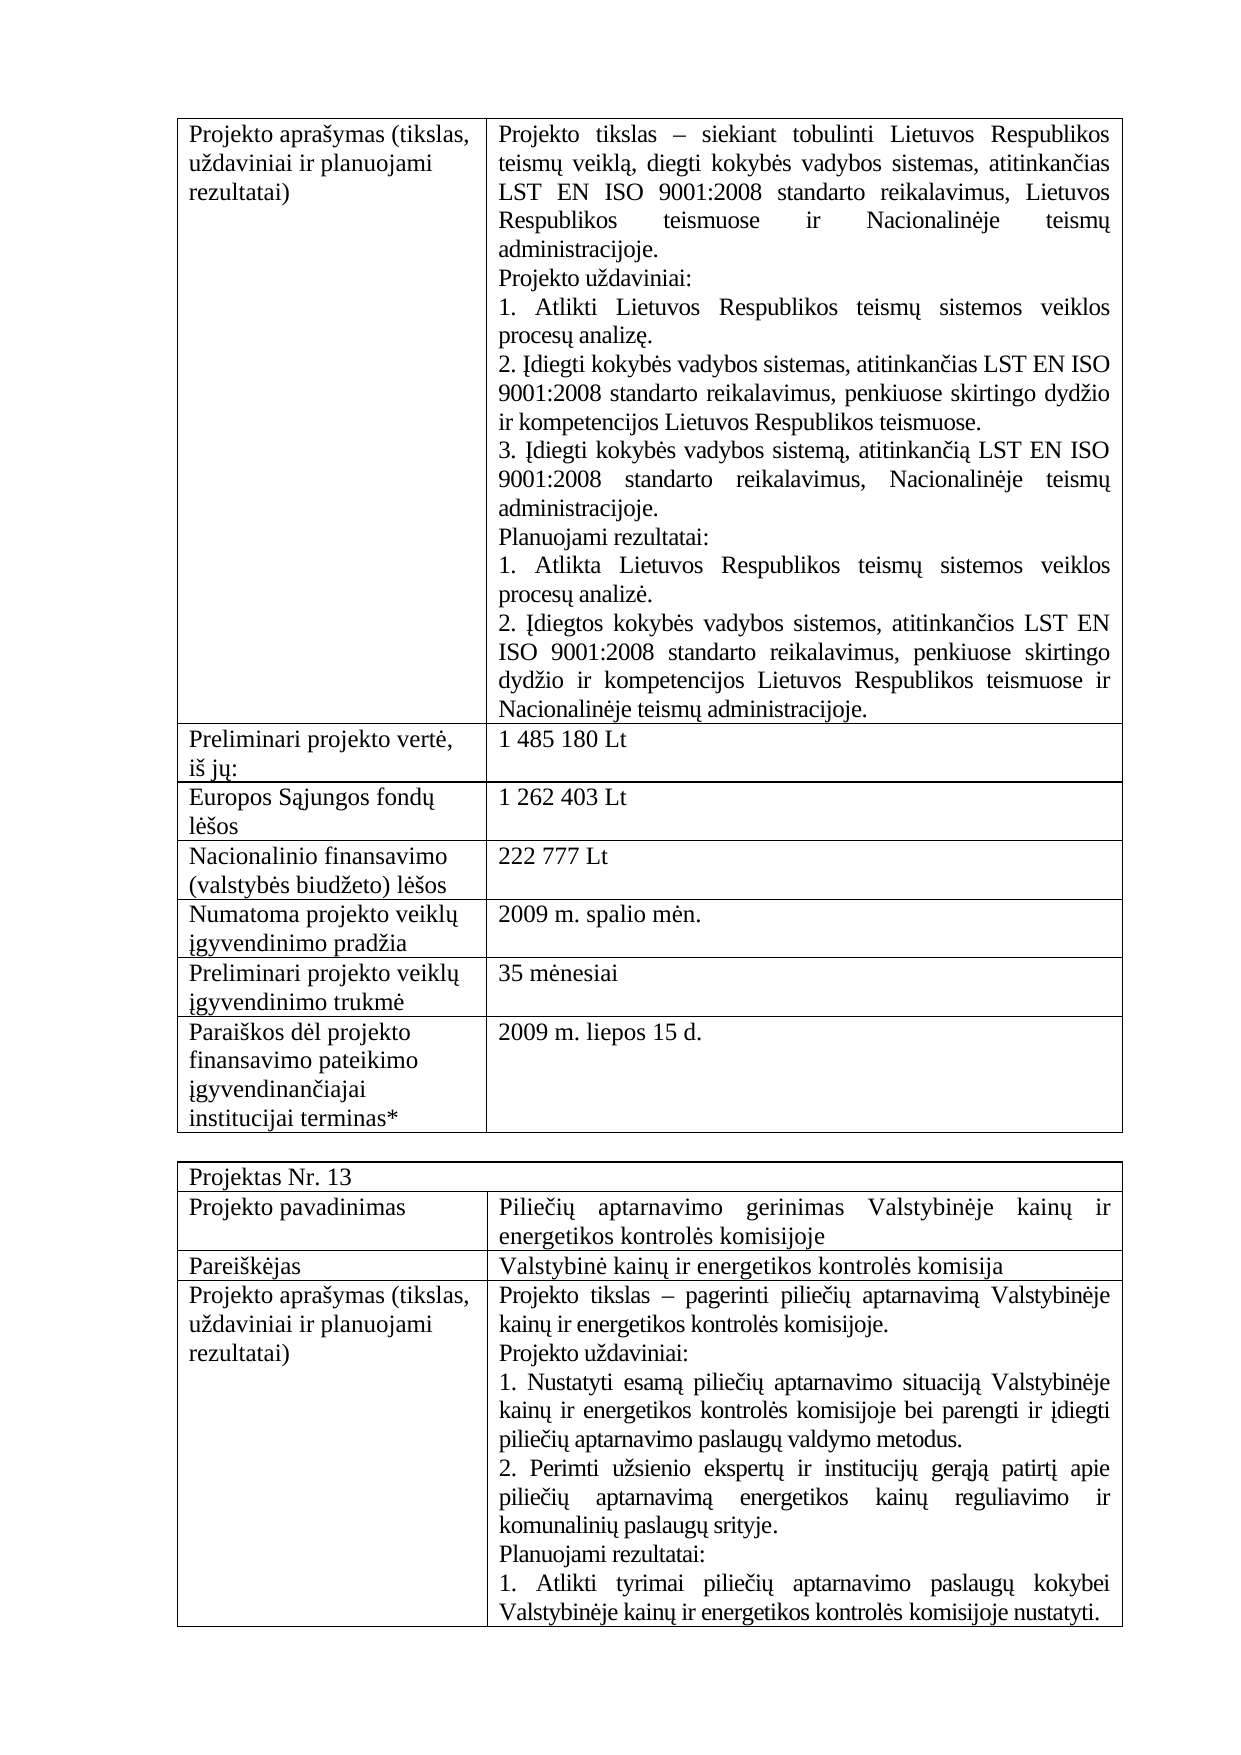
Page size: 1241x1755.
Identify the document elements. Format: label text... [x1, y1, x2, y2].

table_cell Projekto tikslas – pagerinti piliečių aptarnavimą Valstybinėje kainų ir energetikos kontrolės komisijoje. Projekto uždaviniai: 1. Nustatyti esamą piliečių aptarnavimo situaciją Valstybinėje kainų ir energetikos kontrolės komisijoje bei parengti ir įdiegti piliečių aptarnavimo paslaugų valdymo metodus. 2. Perimti užsienio ekspertų ir institucijų gerąją patirtį apie piliečių aptarnavimą energetikos kainų reguliavimo ir komunalinių paslaugų srityje. Planuojami rezultatai: 1. Atlikti tyrimai piliečių aptarnavimo paslaugų kokybei Valstybinėje kainų ir energetikos kontrolės komisijoje nustatyti. [488, 1281, 1122, 1626]
table_cell 2009 m. liepos 15 d. [487, 1017, 1122, 1132]
table_cell Projekto aprašymas (tikslas, uždaviniai ir planuojami rezultatai) [178, 1281, 487, 1626]
table_cell Nacionalinio finansavimo (valstybės biudžeto) lėšos [178, 841, 486, 898]
table_header Projektas Nr. 13 [178, 1163, 1122, 1191]
table_cell Paraiškos dėl projekto finansavimo pateikimo įgyvendinančiajai institucijai terminas* [178, 1017, 486, 1132]
table_cell Preliminari projekto vertė, iš jų: [178, 724, 486, 781]
table_cell Projekto aprašymas (tikslas, uždaviniai ir planuojami rezultatai) [178, 119, 486, 723]
table_cell Europos Sąjungos fondų lėšos [178, 783, 486, 840]
table_cell 2009 m. spalio mėn. [487, 900, 1122, 957]
table_cell Numatoma projekto veiklų įgyvendinimo pradžia [178, 900, 486, 957]
table_cell 1 485 180 Lt [487, 724, 1122, 781]
table_cell 222 777 Lt [487, 841, 1122, 898]
table_cell Pareiškėjas [178, 1251, 487, 1279]
table_cell Piliečių aptarnavimo gerinimas Valstybinėje kainų ir energetikos kontrolės komisijoje [488, 1192, 1122, 1250]
table_cell Preliminari projekto veiklų įgyvendinimo trukmė [178, 958, 486, 1016]
table_cell Projekto pavadinimas [178, 1192, 487, 1250]
table_cell Projekto tikslas – siekiant tobulinti Lietuvos Respublikos teismų veiklą, diegti kokybės vadybos sistemas, atitinkančias LST EN ISO 9001:2008 standarto reikalavimus, Lietuvos Respublikos teismuose ir Nacionalinėje teismų administracijoje. Projekto uždaviniai: 1. Atlikti Lietuvos Respublikos teismų sistemos veiklos procesų analizę. 2. Įdiegti kokybės vadybos sistemas, atitinkančias LST EN ISO 9001:2008 standarto reikalavimus, penkiuose skirtingo dydžio ir kompetencijos Lietuvos Respublikos teismuose. 3. Įdiegti kokybės vadybos sistemą, atitinkančią LST EN ISO 9001:2008 standarto reikalavimus, Nacionalinėje teismų administracijoje. Planuojami rezultatai: 1. Atlikta Lietuvos Respublikos teismų sistemos veiklos procesų analizė. 2. Įdiegtos kokybės vadybos sistemos, atitinkančios LST EN ISO 9001:2008 standarto reikalavimus, penkiuose skirtingo dydžio ir kompetencijos Lietuvos Respublikos teismuose ir Nacionalinėje teismų administracijoje. [487, 119, 1122, 723]
table_cell 1 262 403 Lt [487, 783, 1122, 840]
table_cell Valstybinė kainų ir energetikos kontrolės komisija [488, 1251, 1122, 1279]
table_cell 35 mėnesiai [487, 958, 1122, 1016]
